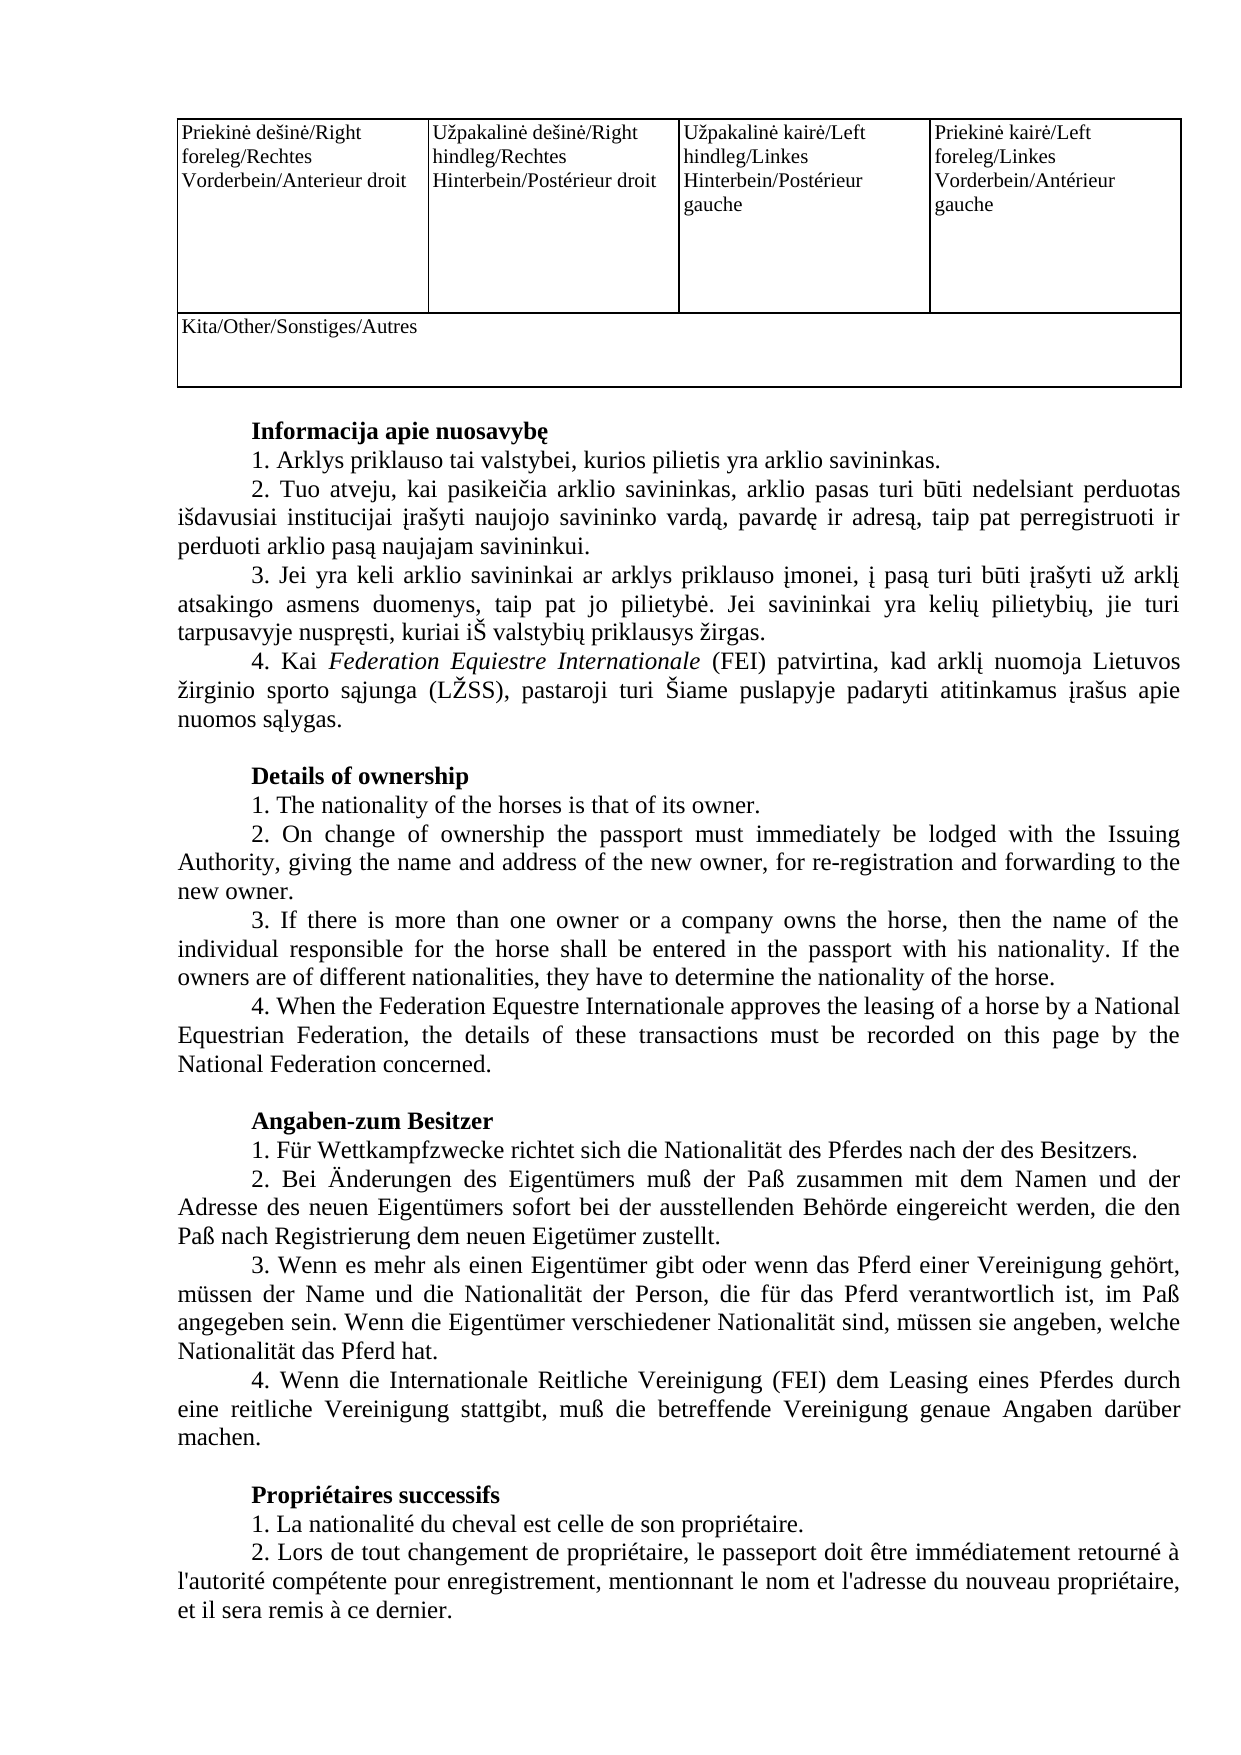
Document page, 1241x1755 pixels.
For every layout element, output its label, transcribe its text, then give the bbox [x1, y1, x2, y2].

text 3. If there is more than one owner or a company owns the horse, then the name of the individual responsible for the horse shall be entered in the passport with his nationality. If the owners are of different nationalities, they have to determine the nationality of the horse. [177, 905, 1181, 991]
text 2. Bei Änderungen des Eigentümers muß der Paß zusammen mit dem Namen und der Adresse des neuen Eigentümers sofort bei der ausstellenden Behörde eingereicht werden, die den Paß nach Registrierung dem neuen Eigetümer zustellt. [177, 1164, 1181, 1250]
text 2. Lors de tout changement de propriétaire, le passeport doit être immédiatement retourné à l'autorité compétente pour enregistrement, mentionnant le nom et l'adresse du nouveau propriétaire, et il sera remis à ce dernier. [177, 1537, 1181, 1624]
text 4. Wenn die Internationale Reitliche Vereinigung (FEI) dem Leasing eines Pferdes durch eine reitliche Vereinigung stattgibt, muß die betreffende Vereinigung genaue Angaben darüber machen. [177, 1365, 1181, 1451]
text 1. The nationality of the horses is that of its owner. [177, 790, 1181, 819]
text 3. Wenn es mehr als einen Eigentümer gibt oder wenn das Pferd einer Vereinigung gehört, müssen der Name und die Nationalität der Person, die für das Pferd verantwortlich ist, im Paß angegeben sein. Wenn die Eigentümer verschiedener Nationalität sind, müssen sie angeben, welche Nationalität das Pferd hat. [177, 1250, 1181, 1365]
text Informacija apie nuosavybę [177, 416, 1181, 445]
text 4. When the Federation Equestre Internationale approves the leasing of a horse by a National Equestrian Federation, the details of these transactions must be recorded on this page by the National Federation concerned. [177, 991, 1181, 1077]
text 4. Kai Federation Equiestre Internationale (FEI) patvirtina, kad arklį nuomoja Lietuvos žirginio sporto sąjunga (LŽSS), pastaroji turi Šiame puslapyje padaryti atitinkamus įrašus apie nuomos sąlygas. [177, 646, 1181, 732]
text Details of ownership [177, 761, 1181, 790]
text Propriétaires successifs [177, 1480, 1181, 1509]
text 1. La nationalité du cheval est celle de son propriétaire. [177, 1509, 1181, 1537]
table_header Priekinė kairė/Left foreleg/Linkes Vorderbein/Antérieur gauche [931, 120, 1180, 312]
text Angaben-zum Besitzer [177, 1106, 1181, 1135]
table_header Užpakalinė dešinė/Right hindleg/Rechtes Hinterbein/Postérieur droit [429, 120, 678, 312]
text 1. Für Wettkampfzwecke richtet sich die Nationalität des Pferdes nach der des Besitzers. [177, 1135, 1181, 1164]
text 2. Tuo atveju, kai pasikeičia arklio savininkas, arklio pasas turi būti nedelsiant perduotas išdavusiai institucijai įrašyti naujojo savininko vardą, pavardę ir adresą, taip pat perregistruoti ir perduoti arklio pasą naujajam savininkui. [177, 474, 1181, 560]
text 2. On change of ownership the passport must immediately be lodged with the Issuing Authority, giving the name and address of the new owner, for re-registration and forwarding to the new owner. [177, 819, 1181, 905]
text 1. Arklys priklauso tai valstybei, kurios pilietis yra arklio savininkas. [177, 445, 1181, 474]
table_header Užpakalinė kairė/Left hindleg/Linkes Hinterbein/Postérieur gauche [680, 120, 929, 312]
text 3. Jei yra keli arklio savininkai ar arklys priklauso įmonei, į pasą turi būti įrašyti už arklį atsakingo asmens duomenys, taip pat jo pilietybė. Jei savininkai yra kelių pilietybių, jie turi tarpusavyje nuspręsti, kuriai iŠ valstybių priklausys žirgas. [177, 560, 1181, 646]
